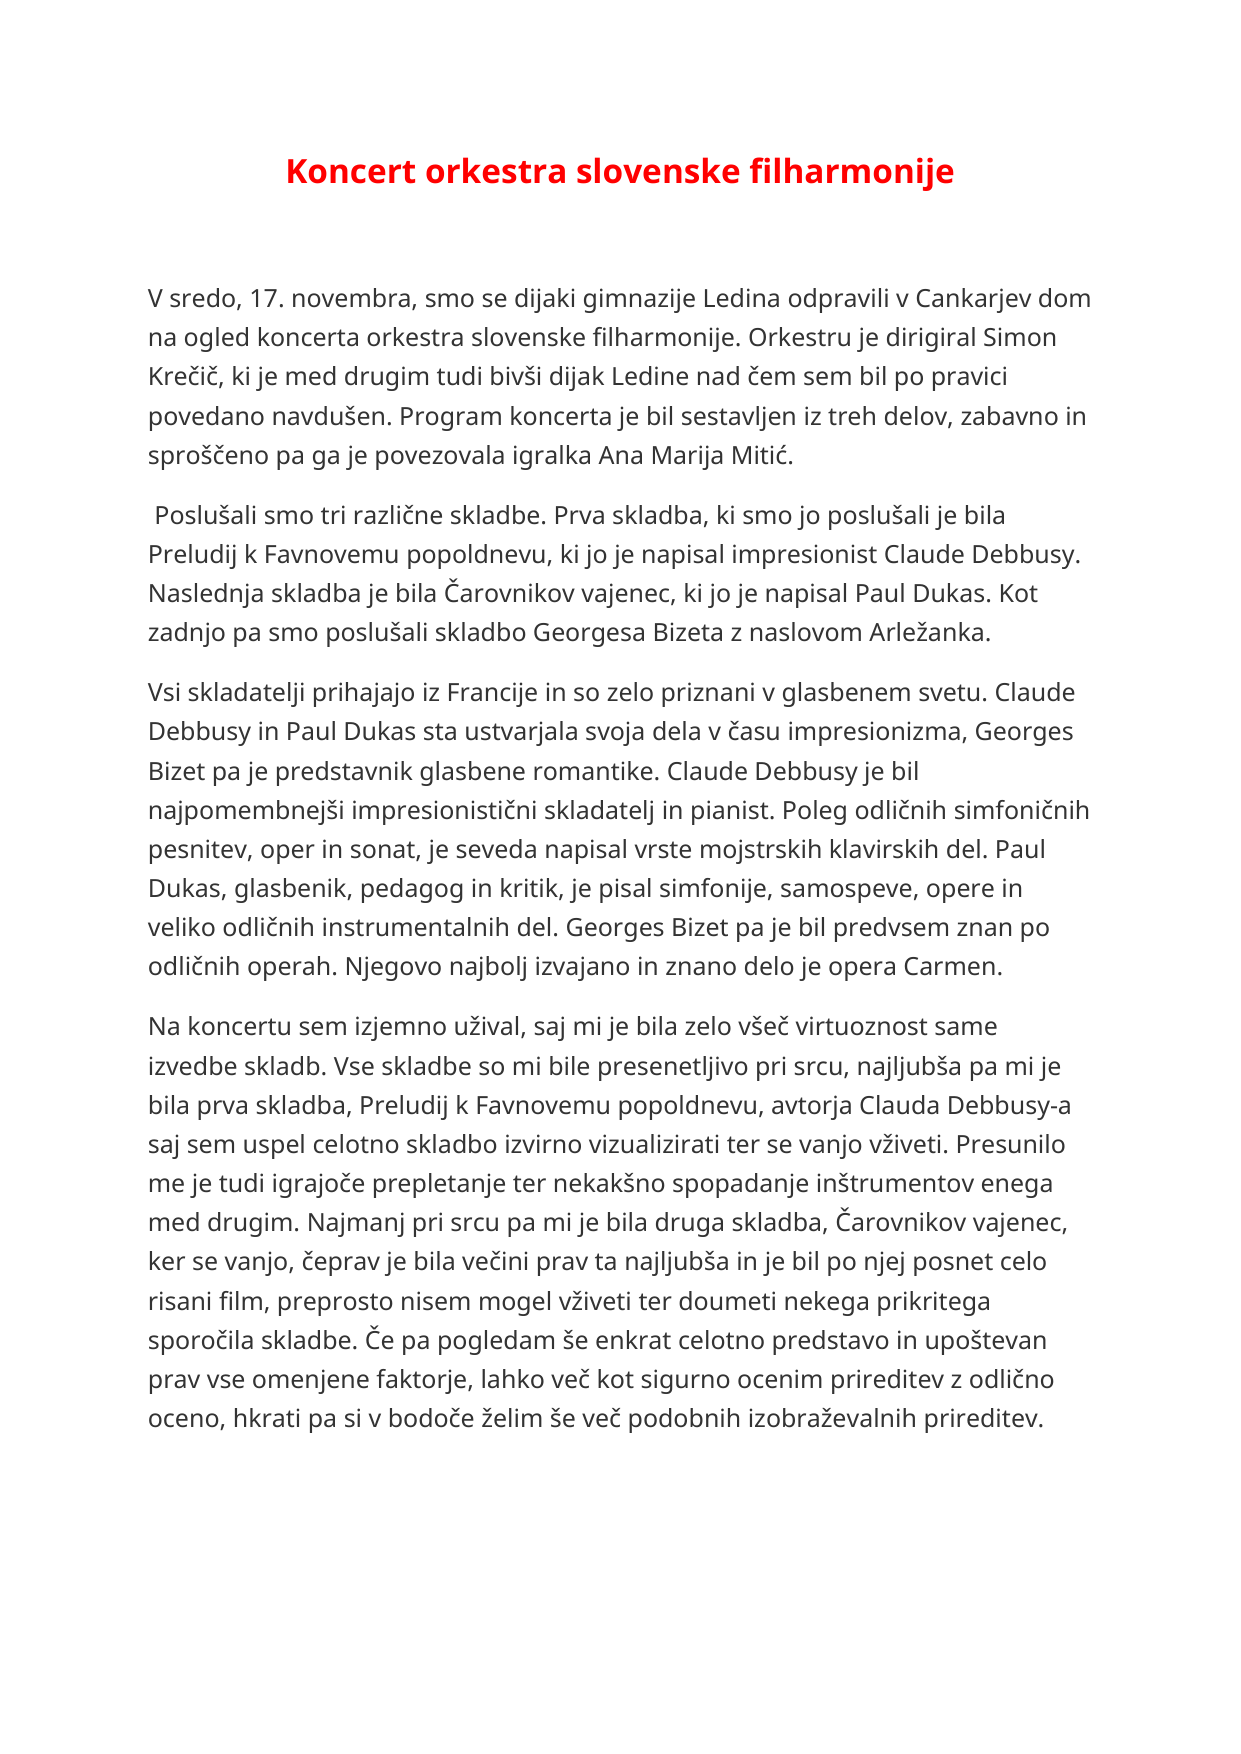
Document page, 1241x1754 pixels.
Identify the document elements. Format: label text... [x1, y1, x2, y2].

text Poslušali smo tri različne skladbe. Prva skladba, ki smo jo poslušali je bila Preludij k Favnovemu popoldnevu, ki jo je napisal impresionist Claude Debbusy. Naslednja skladba je bila Čarovnikov vajenec, ki jo je napisal Paul Dukas. Kot zadnjo pa smo poslušali skladbo Georgesa Bizeta z naslovom Arležanka. [148, 497, 1093, 649]
text V sredo, 17. novembra, smo se dijaki gimnazije Ledina odpravili v Cankarjev dom na ogled koncerta orkestra slovenske filharmonije. Orkestru je dirigiral Simon Krečič, ki je med drugim tudi bivši dijak Ledine nad čem sem bil po pravici povedano navdušen. Program koncerta je bil sestavljen iz treh delov, zabavno in sproščeno pa ga je povezovala igralka Ana Marija Mitić. [148, 281, 1093, 471]
text Koncert orkestra slovenske filharmonije [148, 148, 1093, 193]
text Na koncertu sem izjemno užival, saj mi je bila zelo všeč virtuoznost same izvedbe skladb. Vse skladbe so mi bile presenetljivo pri srcu, najljubša pa mi je bila prva skladba, Preludij k Favnovemu popoldnevu, avtorja Clauda Debbusy-a saj sem uspel celotno skladbo izvirno vizualizirati ter se vanjo vživeti. Presunilo me je tudi igrajoče prepletanje ter nekakšno spopadanje inštrumentov enega med drugim. Najmanj pri srcu pa mi je bila druga skladba, Čarovnikov vajenec, ker se vanjo, čeprav je bila večini prav ta najljubša in je bil po njej posnet celo risani film, preprosto nisem mogel vživeti ter doumeti nekega prikritega sporočila skladbe. Če pa pogledam še enkrat celotno predstavo in upoštevan prav vse omenjene faktorje, lahko več kot sigurno ocenim prireditev z odlično oceno, hkrati pa si v bodoče želim še več podobnih izobraževalnih prireditev. [148, 1009, 1093, 1435]
text Vsi skladatelji prihajajo iz Francije in so zelo priznani v glasbenem svetu. Claude Debbusy in Paul Dukas sta ustvarjala svoja dela v času impresionizma, Georges Bizet pa je predstavnik glasbene romantike. Claude Debbusy je bil najpomembnejši impresionistični skladatelj in pianist. Poleg odličnih simfoničnih pesnitev, oper in sonat, je seveda napisal vrste mojstrskih klavirskih del. Paul Dukas, glasbenik, pedagog in kritik, je pisal simfonije, samospeve, opere in veliko odličnih instrumentalnih del. Georges Bizet pa je bil predvsem znan po odličnih operah. Njegovo najbolj izvajano in znano delo je opera Carmen. [148, 675, 1093, 983]
